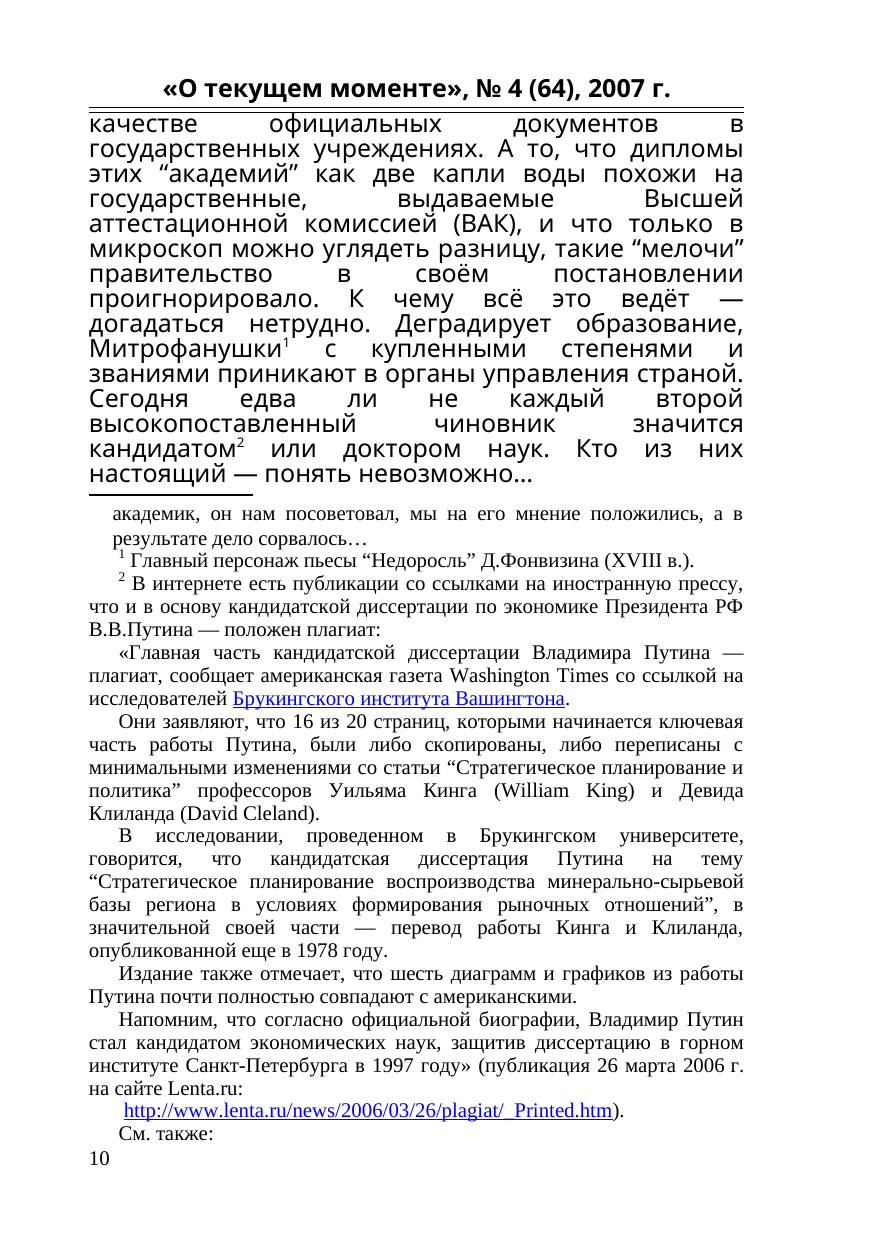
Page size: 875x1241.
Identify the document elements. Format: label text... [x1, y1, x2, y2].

text качестве официальных документов в государственных учреждениях. А то, что дипломы этих “академий” как две капли воды похожи на государственные, выдаваемые Высшей аттестационной комиссией (ВАК), и что только в микроскоп можно углядеть разницу, такие “мелочи” правительство в своём постановлении проигнорировало. К чему всё это ведёт — догадаться нетрудно. Деградирует образование, Митрофанушки с купленными степенями и званиями приникают в органы управления страной. Сегодня едва ли не каждый второй высокопоставленный чиновник значится кандидатом или доктором наук. Кто из них настоящий — понять невозможно… [89, 113, 744, 487]
text Напомним, что согласно официальной биографии, Владимир Путин стал кандидатом экономических наук, защитив диссертацию в горном институте Санкт-Петербурга в 1997 году» (публикация 26 марта 2006 г. на сайте Lenta.ru: [89, 1008, 744, 1099]
list академик, он нам посоветовал, мы на его мнение положились, а в результате дело сорвалось… [94, 501, 744, 549]
text «Главная часть кандидатской диссертации Владимира Путина — плагиат, сообщает американская газета Washington Times со ссылкой на исследователей Брукингского института Вашингтона. [89, 641, 744, 710]
text Они заявляют, что 16 из 20 страниц, которыми начинается ключевая часть работы Путина, были либо скопированы, либо переписаны с минимальными изменениями со статьи “Стратегическое планирование и политика” профессоров Уильяма Кинга (William King) и Девида Клиланда (David Cleland). [89, 710, 744, 824]
text Издание также отмечает, что шесть диаграмм и графиков из работы Путина почти полностью совпадают с американскими. [89, 962, 744, 1008]
text Главный персонаж пьесы “Недоросль” Д.Фонвизина (XVIII в.). [89, 549, 744, 572]
text http://www.lenta.ru/news/2006/03/26/plagiat/_Printed.htm). [89, 1099, 744, 1122]
text См. также: [89, 1122, 744, 1145]
text В интернете есть публикации со ссылками на иностранную прессу, что и в основу кандидатской диссертации по экономике Президента РФ В.В.Путина — положен плагиат: [89, 572, 744, 641]
text В исследовании, проведенном в Брукингском университете, говорится, что кандидатская диссертация Путина на тему “Стратегическое планирование воспроизводства минерально-сырьевой базы региона в условиях формирования рыночных отношений”, в значительной своей части — перевод работы Кинга и Клиланда, опубликованной еще в 1978 году. [89, 824, 744, 962]
